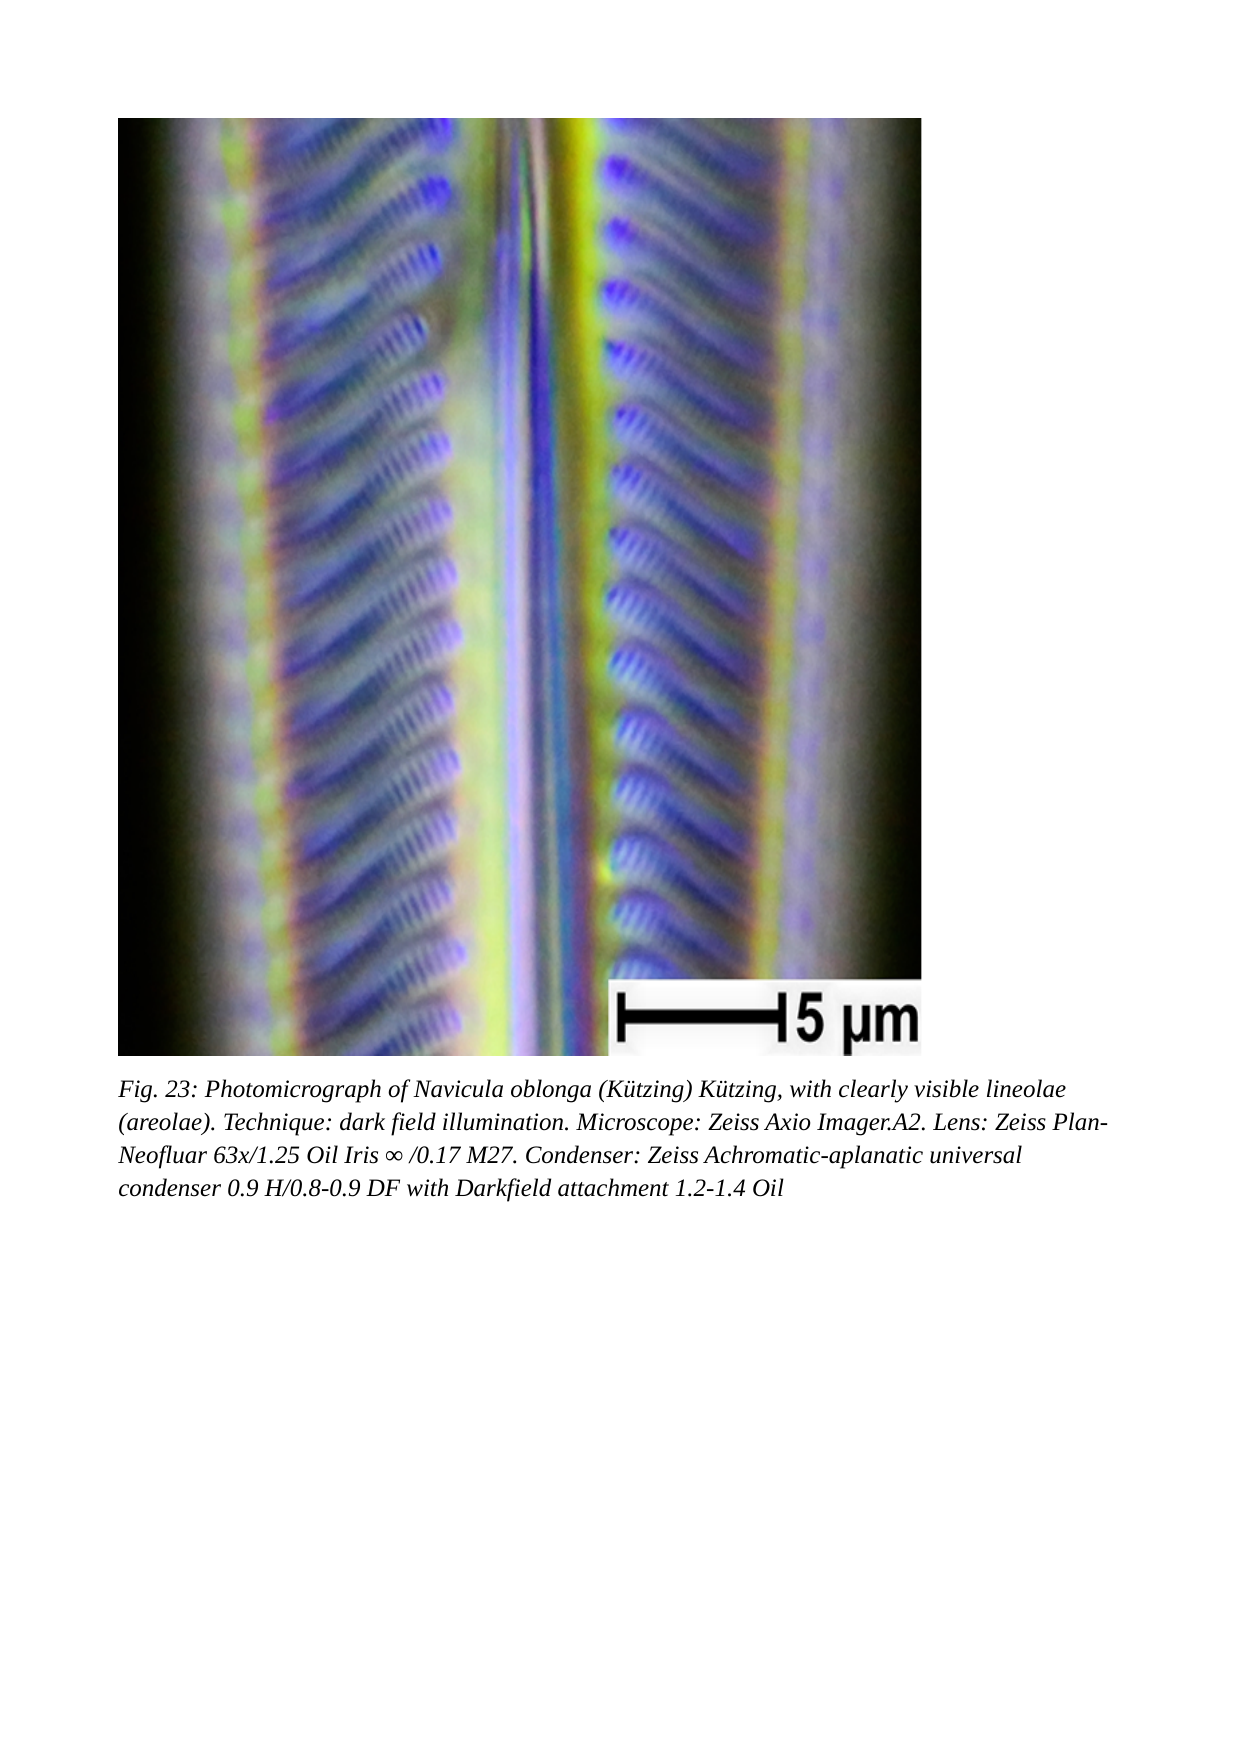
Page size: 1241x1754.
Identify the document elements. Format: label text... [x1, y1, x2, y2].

picture [118, 118, 922, 1056]
text Fig. 23: Photomicrograph of Navicula oblonga (Kützing) Kützing, with clearly visible lineolae (areolae). Technique: dark field illumination. Microscope: Zeiss Axio Imager.A2. Lens: Zeiss Plan-Neofluar 63x/1.25 Oil Iris ∞ /0.17 M27. Condenser: Zeiss Achromatic-aplanatic universal condenser 0.9 H/0.8-0.9 DF with Darkfield attachment 1.2-1.4 Oil [118, 1074, 1122, 1202]
